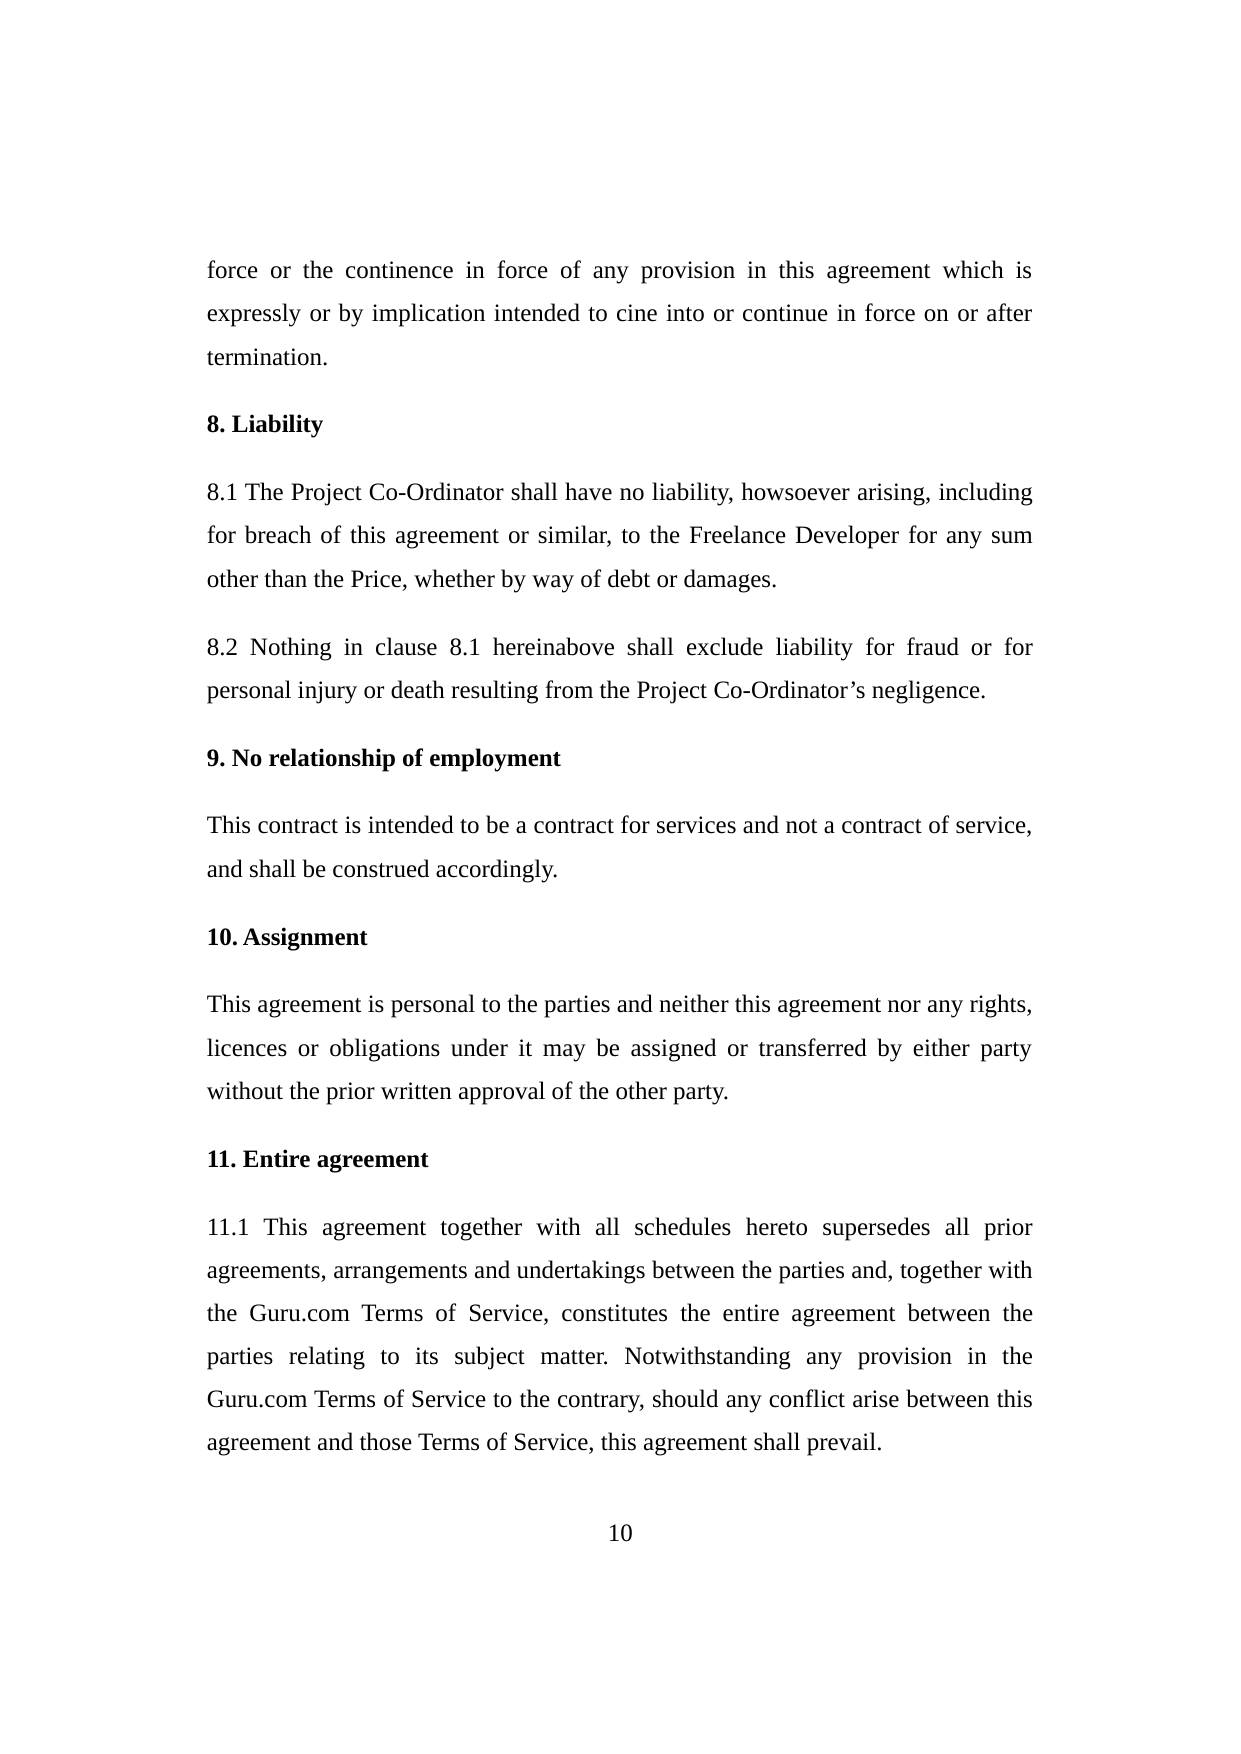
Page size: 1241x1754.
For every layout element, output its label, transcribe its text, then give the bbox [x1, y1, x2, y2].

text 11. Entire agreement [207, 1144, 1033, 1172]
text 9. No relationship of employment [207, 743, 1033, 771]
text 8.2 Nothing in clause 8.1 hereinabove shall exclude liability for fraud or for personal injury or death resulting from the Project Co-Ordinator’s negligence. [207, 632, 1033, 703]
text 8.1 The Project Co-Ordinator shall have no liability, howsoever arising, including for breach of this agreement or similar, to the Freelance Developer for any sum other than the Price, whether by way of debt or damages. [207, 477, 1033, 592]
text force or the continence in force of any provision in this agreement which is expressly or by implication intended to cine into or continue in force on or after termination. [207, 255, 1033, 370]
text 11.1 This agreement together with all schedules hereto supersedes all prior agreements, arrangements and undertakings between the parties and, together with the Guru.com Terms of Service, constitutes the entire agreement between the parties relating to its subject matter. Notwithstanding any provision in the Guru.com Terms of Service to the contrary, should any conflict arise between this agreement and those Terms of Service, this agreement shall prevail. [207, 1212, 1033, 1456]
text 8. Liability [207, 409, 1033, 438]
text This contract is intended to be a contract for services and not a contract of service, and shall be construed accordingly. [207, 811, 1033, 882]
text 10. Assignment [207, 922, 1033, 950]
text This agreement is personal to the parties and neither this agreement nor any rights, licences or obligations under it may be assigned or transferred by either party without the prior written approval of the other party. [207, 989, 1033, 1104]
